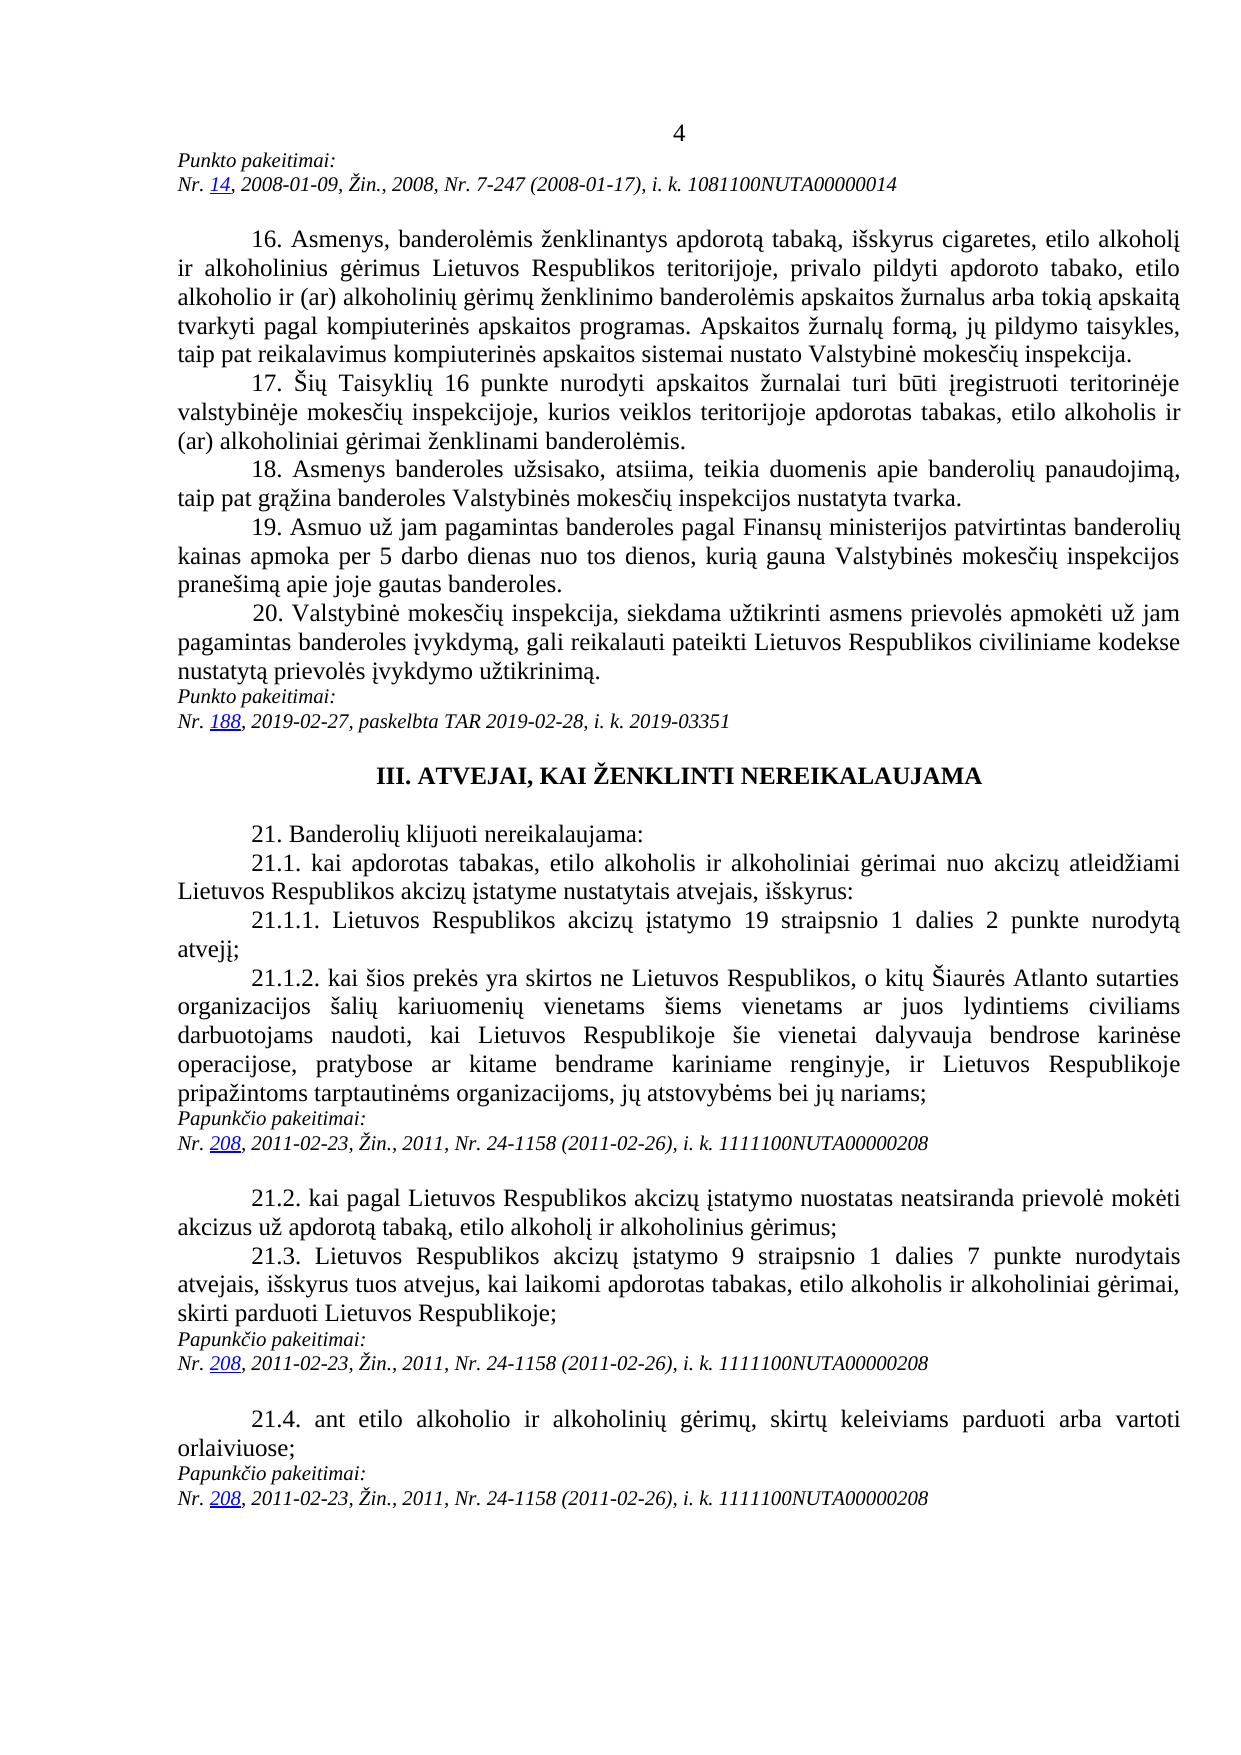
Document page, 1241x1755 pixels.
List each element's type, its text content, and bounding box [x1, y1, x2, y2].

text 21. Banderolių klijuoti nereikalaujama: [177, 819, 1181, 848]
text Punkto pakeitimai: [177, 684, 1181, 708]
text 21.1.2. kai šios prekės yra skirtos ne Lietuvos Respublikos, o kitų Šiaurės Atlanto sutarties organizacijos šalių kariuomenių vienetams šiems vienetams ar juos lydintiems civiliams darbuotojams naudoti, kai Lietuvos Respublikoje šie vienetai dalyvauja bendrose karinėse operacijose, pratybose ar kitame bendrame kariniame renginyje, ir Lietuvos Respublikoje pripažintoms tarptautinėms organizacijoms, jų atstovybėms bei jų nariams; [177, 963, 1181, 1106]
text Papunkčio pakeitimai: [177, 1106, 1181, 1130]
text 21.1.1. Lietuvos Respublikos akcizų įstatymo 19 straipsnio 1 dalies 2 punkte nurodytą atvejį; [177, 905, 1181, 963]
text 21.3. Lietuvos Respublikos akcizų įstatymo 9 straipsnio 1 dalies 7 punkte nurodytais atvejais, išskyrus tuos atvejus, kai laikomi apdorotas tabakas, etilo alkoholis ir alkoholiniai gėrimai, skirti parduoti Lietuvos Respublikoje; [177, 1241, 1181, 1327]
text 20. Valstybinė mokesčių inspekcija, siekdama užtikrinti asmens prievolės apmokėti už jam pagamintas banderoles įvykdymą, gali reikalauti pateikti Lietuvos Respublikos civiliniame kodekse nustatytą prievolės įvykdymo užtikrinimą. [177, 598, 1181, 684]
text 21.2. kai pagal Lietuvos Respublikos akcizų įstatymo nuostatas neatsiranda prievolė mokėti akcizus už apdorotą tabaką, etilo alkoholį ir alkoholinius gėrimus; [177, 1183, 1181, 1241]
text Nr. 208, 2011-02-23, Žin., 2011, Nr. 24-1158 (2011-02-26), i. k. 1111100NUTA00000208 [177, 1130, 1181, 1154]
text Nr. 14, 2008-01-09, Žin., 2008, Nr. 7-247 (2008-01-17), i. k. 1081100NUTA00000014 [177, 172, 1181, 196]
text Nr. 188, 2019-02-27, paskelbta TAR 2019-02-28, i. k. 2019-03351 [177, 708, 1181, 733]
text 16. Asmenys, banderolėmis ženklinantys apdorotą tabaką, išskyrus cigaretes, etilo alkoholį ir alkoholinius gėrimus Lietuvos Respublikos teritorijoje, privalo pildyti apdoroto tabako, etilo alkoholio ir (ar) alkoholinių gėrimų ženklinimo banderolėmis apskaitos žurnalus arba tokią apskaitą tvarkyti pagal kompiuterinės apskaitos programas. Apskaitos žurnalų formą, jų pildymo taisykles, taip pat reikalavimus kompiuterinės apskaitos sistemai nustato Valstybinė mokesčių inspekcija. [177, 224, 1181, 368]
text Nr. 208, 2011-02-23, Žin., 2011, Nr. 24-1158 (2011-02-26), i. k. 1111100NUTA00000208 [177, 1485, 1181, 1509]
text Punkto pakeitimai: [177, 148, 1181, 172]
text 21.4. ant etilo alkoholio ir alkoholinių gėrimų, skirtų keleiviams parduoti arba vartoti orlaiviuose; [177, 1404, 1181, 1461]
text III. ATVEJAI, KAI ŽENKLINTI NEREIKALAUJAMA [177, 761, 1181, 790]
text Papunkčio pakeitimai: [177, 1461, 1181, 1485]
text Nr. 208, 2011-02-23, Žin., 2011, Nr. 24-1158 (2011-02-26), i. k. 1111100NUTA00000208 [177, 1351, 1181, 1375]
text 21.1. kai apdorotas tabakas, etilo alkoholis ir alkoholiniai gėrimai nuo akcizų atleidžiami Lietuvos Respublikos akcizų įstatyme nustatytais atvejais, išskyrus: [177, 848, 1181, 905]
text Papunkčio pakeitimai: [177, 1327, 1181, 1351]
text 19. Asmuo už jam pagamintas banderoles pagal Finansų ministerijos patvirtintas banderolių kainas apmoka per 5 darbo dienas nuo tos dienos, kurią gauna Valstybinės mokesčių inspekcijos pranešimą apie joje gautas banderoles. [177, 512, 1181, 598]
text 18. Asmenys banderoles užsisako, atsiima, teikia duomenis apie banderolių panaudojimą, taip pat grąžina banderoles Valstybinės mokesčių inspekcijos nustatyta tvarka. [177, 454, 1181, 512]
text 17. Šių Taisyklių 16 punkte nurodyti apskaitos žurnalai turi būti įregistruoti teritorinėje valstybinėje mokesčių inspekcijoje, kurios veiklos teritorijoje apdorotas tabakas, etilo alkoholis ir (ar) alkoholiniai gėrimai ženklinami banderolėmis. [177, 368, 1181, 454]
